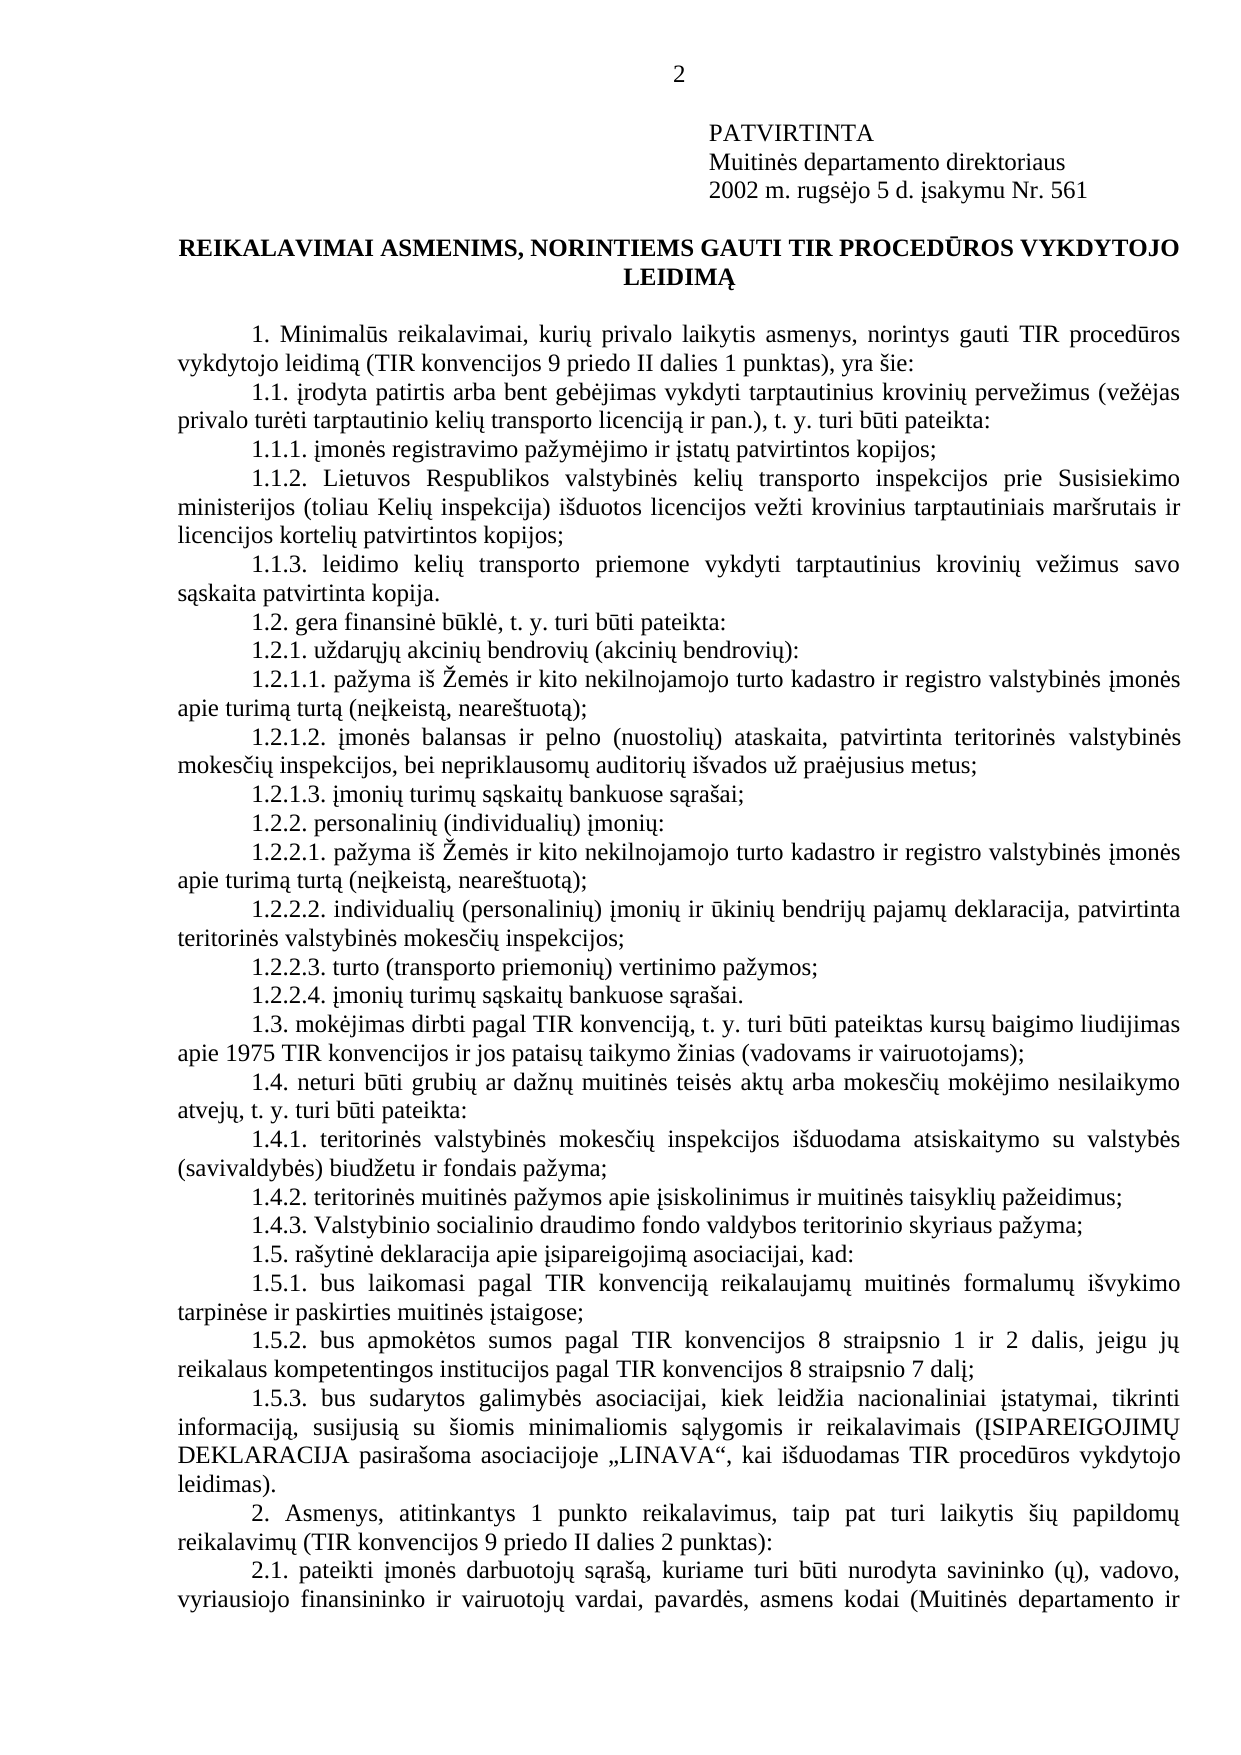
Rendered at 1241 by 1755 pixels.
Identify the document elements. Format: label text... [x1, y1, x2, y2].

text 1.3. mokėjimas dirbti pagal TIR konvenciją, t. y. turi būti pateiktas kursų baigimo liudijimas apie 1975 TIR konvencijos ir jos pataisų taikymo žinias (vadovams ir vairuotojams); [177, 1009, 1181, 1067]
text 2.1. pateikti įmonės darbuotojų sąrašą, kuriame turi būti nurodyta savininko (ų), vadovo, vyriausiojo finansininko ir vairuotojų vardai, pavardės, asmens kodai (Muitinės departamento ir [177, 1556, 1181, 1613]
text 1.4.1. teritorinės valstybinės mokesčių inspekcijos išduodama atsiskaitymo su valstybės (savivaldybės) biudžetu ir fondais pažyma; [177, 1124, 1181, 1182]
text 1.4. neturi būti grubių ar dažnų muitinės teisės aktų arba mokesčių mokėjimo nesilaikymo atvejų, t. y. turi būti pateikta: [177, 1067, 1181, 1124]
text 1.2.1. uždarųjų akcinių bendrovių (akcinių bendrovių): [177, 636, 1181, 664]
text 1.4.2. teritorinės muitinės pažymos apie įsiskolinimus ir muitinės taisyklių pažeidimus; [177, 1182, 1181, 1211]
text 1.5. rašytinė deklaracija apie įsipareigojimą asociacijai, kad: [177, 1239, 1181, 1268]
text 1.2. gera finansinė būklė, t. y. turi būti pateikta: [177, 607, 1181, 636]
text 1.2.2.2. individualių (personalinių) įmonių ir ūkinių bendrijų pajamų deklaracija, patvirtinta teritorinės valstybinės mokesčių inspekcijos; [177, 894, 1181, 952]
text 1.2.2.3. turto (transporto priemonių) vertinimo pažymos; [177, 952, 1181, 981]
text 1.2.2. personalinių (individualių) įmonių: [177, 808, 1181, 837]
text 1.1.3. leidimo kelių transporto priemone vykdyti tarptautinius krovinių vežimus savo sąskaita patvirtinta kopija. [177, 549, 1181, 607]
text REIKALAVIMAI ASMENIMS, NORINTIEMS GAUTI TIR PROCEDŪROS VYKDYTOJO LEIDIMĄ [177, 233, 1181, 291]
text 2. Asmenys, atitinkantys 1 punkto reikalavimus, taip pat turi laikytis šių papildomų reikalavimų (TIR konvencijos 9 priedo II dalies 2 punktas): [177, 1498, 1181, 1556]
text 1.2.1.2. įmonės balansas ir pelno (nuostolių) ataskaita, patvirtinta teritorinės valstybinės mokesčių inspekcijos, bei nepriklausomų auditorių išvados už praėjusius metus; [177, 722, 1181, 779]
text 1.2.2.1. pažyma iš Žemės ir kito nekilnojamojo turto kadastro ir registro valstybinės įmonės apie turimą turtą (neįkeistą, neareštuotą); [177, 837, 1181, 894]
text 2002 m. rugsėjo 5 d. įsakymu Nr. 561 [177, 176, 1181, 204]
text 1.1.2. Lietuvos Respublikos valstybinės kelių transporto inspekcijos prie Susisiekimo ministerijos (toliau Kelių inspekcija) išduotos licencijos vežti krovinius tarptautiniais maršrutais ir licencijos kortelių patvirtintos kopijos; [177, 463, 1181, 549]
text 1. Minimalūs reikalavimai, kurių privalo laikytis asmenys, norintys gauti TIR procedūros vykdytojo leidimą (TIR konvencijos 9 priedo II dalies 1 punktas), yra šie: [177, 319, 1181, 377]
text 1.5.2. bus apmokėtos sumos pagal TIR konvencijos 8 straipsnio 1 ir 2 dalis, jeigu jų reikalaus kompetentingos institucijos pagal TIR konvencijos 8 straipsnio 7 dalį; [177, 1326, 1181, 1383]
text 1.2.1.1. pažyma iš Žemės ir kito nekilnojamojo turto kadastro ir registro valstybinės įmonės apie turimą turtą (neįkeistą, neareštuotą); [177, 664, 1181, 722]
text Muitinės departamento direktoriaus [177, 147, 1181, 176]
text 1.2.1.3. įmonių turimų sąskaitų bankuose sąrašai; [177, 779, 1181, 808]
text PATVIRTINTA [709, 118, 1181, 147]
text 1.1.1. įmonės registravimo pažymėjimo ir įstatų patvirtintos kopijos; [177, 434, 1181, 463]
text 1.5.3. bus sudarytos galimybės asociacijai, kiek leidžia nacionaliniai įstatymai, tikrinti informaciją, susijusią su šiomis minimaliomis sąlygomis ir reikalavimais (ĮSIPAREIGOJIMŲ DEKLARACIJA pasirašoma asociacijoje „LINAVA“, kai išduodamas TIR procedūros vykdytojo leidimas). [177, 1383, 1181, 1498]
text 1.2.2.4. įmonių turimų sąskaitų bankuose sąrašai. [177, 981, 1181, 1009]
text 1.4.3. Valstybinio socialinio draudimo fondo valdybos teritorinio skyriaus pažyma; [177, 1211, 1181, 1239]
text 1.5.1. bus laikomasi pagal TIR konvenciją reikalaujamų muitinės formalumų išvykimo tarpinėse ir paskirties muitinės įstaigose; [177, 1268, 1181, 1326]
text 1.1. įrodyta patirtis arba bent gebėjimas vykdyti tarptautinius krovinių pervežimus (vežėjas privalo turėti tarptautinio kelių transporto licenciją ir pan.), t. y. turi būti pateikta: [177, 377, 1181, 434]
